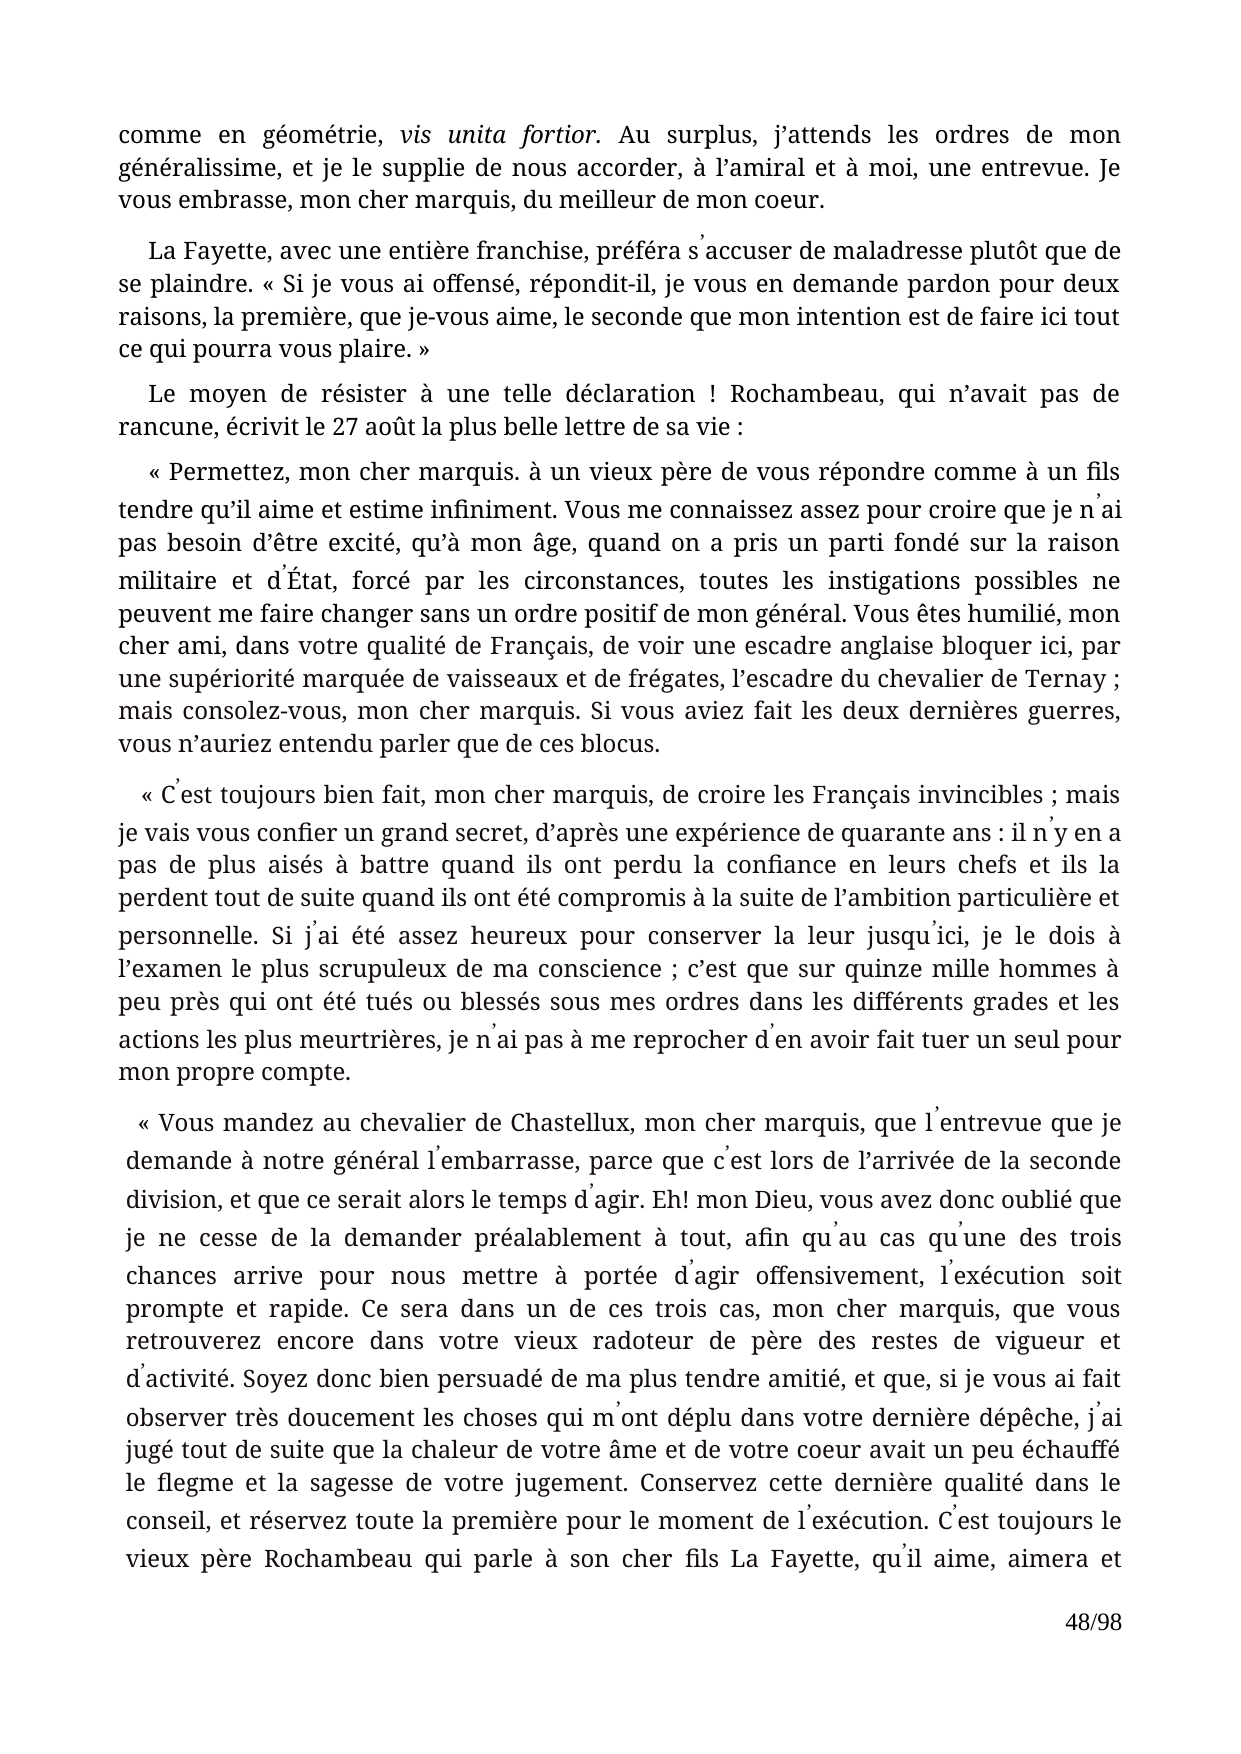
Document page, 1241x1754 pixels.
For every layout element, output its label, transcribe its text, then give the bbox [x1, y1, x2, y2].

text comme en géométrie, vis unita fortior. Au surplus, j’attends les ordres de mon généralissime, et je le supplie de nous accorder, à l’amiral et à moi, une entrevue. Je vous embrasse, mon cher marquis, du meilleur de mon coeur. [118, 118, 1122, 216]
text « Vous mandez au chevalier de Chastellux, mon cher marquis, que l’entrevue que je demande à notre général l’embarrasse, parce que c’est lors de l’arrivée de la seconde division, et que ce serait alors le temps d’agir. Eh! mon Dieu, vous avez donc oublié que je ne cesse de la demander préalablement à tout, afin qu’au cas qu’une des trois chances arrive pour nous mettre à portée d’agir offensivement, l’exécution soit prompte et rapide. Ce sera dans un de ces trois cas, mon cher marquis, que vous retrouverez encore dans votre vieux radoteur de père des restes de vigueur et d’activité. Soyez donc bien persuadé de ma plus tendre amitié, et que, si je vous ai fait observer très doucement les choses qui m’ont déplu dans votre dernière dépêche, j’ai jugé tout de suite que la chaleur de votre âme et de votre coeur avait un peu échauffé le flegme et la sagesse de votre jugement. Conservez cette dernière qualité dans le conseil, et réservez toute la première pour le moment de l’exécution. C’est toujours le vieux père Rochambeau qui parle à son cher fils La Fayette, qu’il aime, aimera et [126, 1100, 1122, 1575]
text La Fayette, avec une entière franchise, préféra s’accuser de maladresse plutôt que de se plaindre. « Si je vous ai offensé, répondit-il, je vous en demande pardon pour deux raisons, la première, que je-vous aime, le seconde que mon intention est de faire ici tout ce qui pourra vous plaire. » [118, 228, 1122, 364]
text « Permettez, mon cher marquis. à un vieux père de vous répondre comme à un fils tendre qu’il aime et estime infiniment. Vous me connaissez assez pour croire que je n’ai pas besoin d’être excité, qu’à mon âge, quand on a pris un parti fondé sur la raison militaire et d’État, forcé par les circonstances, toutes les instigations possibles ne peuvent me faire changer sans un ordre positif de mon général. Vous êtes humilié, mon cher ami, dans votre qualité de Français, de voir une escadre anglaise bloquer ici, par une supériorité marquée de vaisseaux et de frégates, l’escadre du chevalier de Ternay ; mais consolez-vous, mon cher marquis. Si vous aviez fait les deux dernières guerres, vous n’auriez entendu parler que de ces blocus. [118, 455, 1122, 759]
text « C’est toujours bien fait, mon cher marquis, de croire les Français invincibles ; mais je vais vous confier un grand secret, d’après une expérience de quarante ans : il n’y en a pas de plus aisés à battre quand ils ont perdu la confiance en leurs chefs et ils la perdent tout de suite quand ils ont été compromis à la suite de l’ambition particulière et personnelle. Si j’ai été assez heureux pour conserver la leur jusqu’ici, je le dois à l’examen le plus scrupuleux de ma conscience ; c’est que sur quinze mille hommes à peu près qui ont été tués ou blessés sous mes ordres dans les différents grades et les actions les plus meurtrières, je n’ai pas à me reprocher d’en avoir fait tuer un seul pour mon propre compte. [118, 772, 1122, 1088]
text Le moyen de résister à une telle déclaration ! Rochambeau, qui n’avait pas de rancune, écrivit le 27 août la plus belle lettre de sa vie : [118, 377, 1122, 442]
